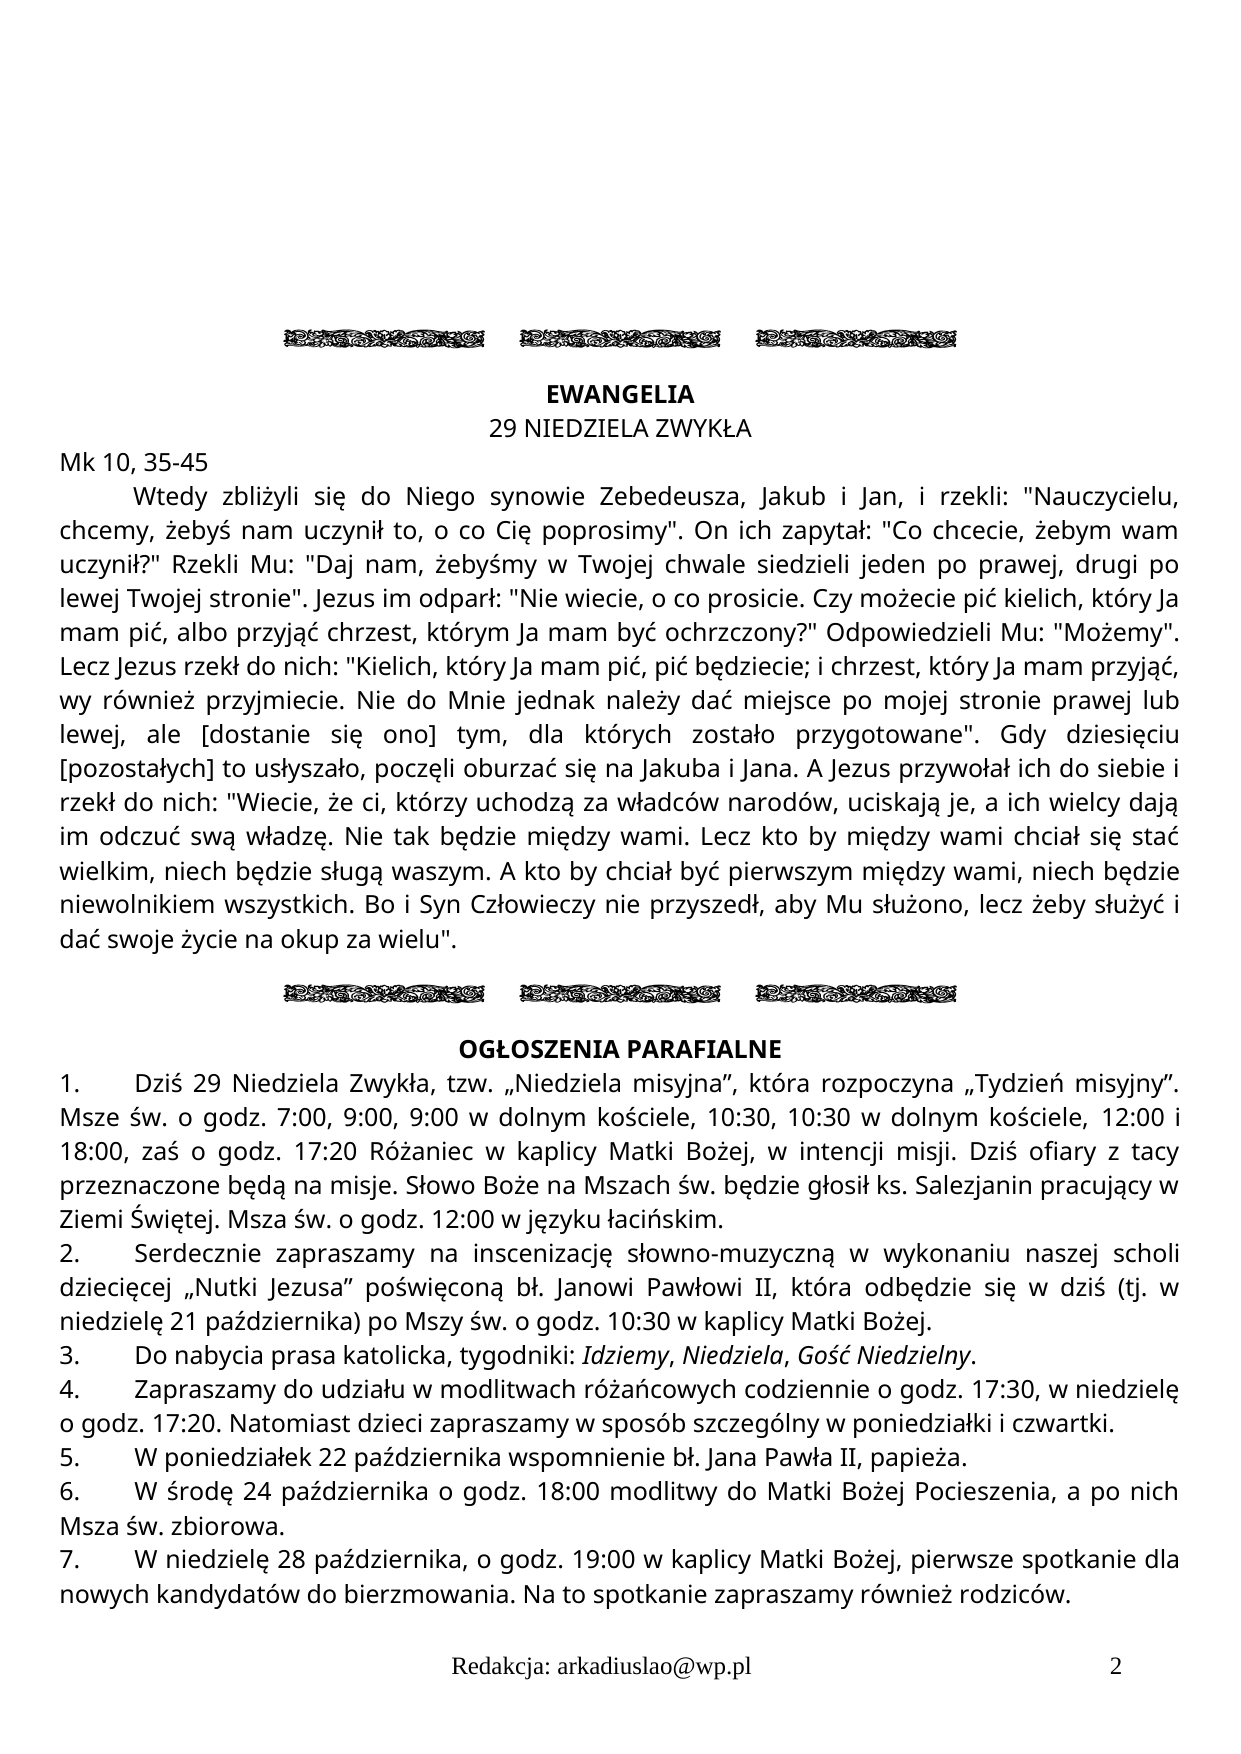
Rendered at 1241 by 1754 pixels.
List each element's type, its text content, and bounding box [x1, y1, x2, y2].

text 29 NIEDZIELA ZWYKŁA [59, 410, 1181, 444]
list Zapraszamy do udziału w modlitwach różańcowych codziennie o godz. 17:30, w niedzielę o godz. 17:20. Natomiast dzieci zapraszamy w sposób szczególny w poniedziałki i czwartki. [59, 1372, 1181, 1440]
picture [518, 328, 722, 349]
text Wtedy zbliżyli się do Niego synowie Zebedeusza, Jakub i Jan, i rzekli: "Nauczycielu, chcemy, żebyś nam uczynił to, o co Cię poprosimy". On ich zapytał: "Co chcecie, żebym wam uczynił?" Rzekli Mu: "Daj nam, żebyśmy w Twojej chwale siedzieli jeden po prawej, drugi po lewej Twojej stronie". Jezus im odparł: "Nie wiecie, o co prosicie. Czy możecie pić kielich, który Ja mam pić, albo przyjąć chrzest, którym Ja mam być ochrzczony?" Odpowiedzieli Mu: "Możemy". Lecz Jezus rzekł do nich: "Kielich, który Ja mam pić, pić będziecie; i chrzest, który Ja mam przyjąć, wy również przyjmiecie. Nie do Mnie jednak należy dać miejsce po mojej stronie prawej lub lewej, ale [dostanie się ono] tym, dla których zostało przygotowane". Gdy dziesięciu [pozostałych] to usłyszało, poczęli oburzać się na Jakuba i Jana. A Jezus przywołał ich do siebie i rzekł do nich: "Wiecie, że ci, którzy uchodzą za władców narodów, uciskają je, a ich wielcy dają im odczuć swą władzę. Nie tak będzie między wami. Lecz kto by między wami chciał się stać wielkim, niech będzie sługą waszym. A kto by chciał być pierwszym między wami, niech będzie niewolnikiem wszystkich. Bo i Syn Człowieczy nie przyszedł, aby Mu służono, lecz żeby służyć i dać swoje życie na okup za wielu". [59, 478, 1181, 955]
list Serdecznie zapraszamy na inscenizację słowno-muzyczną w wykonaniu naszej scholi dziecięcej „Nutki Jezusa” poświęconą bł. Janowi Pawłowi II, która odbędzie się w dziś (tj. w niedzielę 21 października) po Mszy św. o godz. 10:30 w kaplicy Matki Bożej. [59, 1236, 1181, 1338]
picture [754, 328, 958, 349]
list W poniedziałek 22 października wspomnienie bł. Jana Pawła II, papieża. [59, 1440, 1181, 1474]
picture [518, 983, 722, 1004]
text EWANGELIA [59, 376, 1181, 410]
picture [754, 983, 958, 1004]
list Dziś 29 Niedziela Zwykła, tzw. „Niedziela misyjna”, która rozpoczyna „Tydzień misyjny”. Msze św. o godz. 7:00, 9:00, 9:00 w dolnym kościele, 10:30, 10:30 w dolnym kościele, 12:00 i 18:00, zaś o godz. 17:20 Różaniec w kaplicy Matki Bożej, w intencji misji. Dziś ofiary z tacy przeznaczone będą na misje. Słowo Boże na Mszach św. będzie głosił ks. Salezjanin pracujący w Ziemi Świętej. Msza św. o godz. 12:00 w języku łacińskim. [59, 1065, 1181, 1236]
picture [282, 983, 486, 1004]
text Mk 10, 35-45 [59, 444, 1181, 478]
list W niedzielę 28 października, o godz. 19:00 w kaplicy Matki Bożej, pierwsze spotkanie dla nowych kandydatów do bierzmowania. Na to spotkanie zapraszamy również rodziców. [59, 1542, 1181, 1610]
list W środę 24 października o godz. 18:00 modlitwy do Matki Bożej Pocieszenia, a po nich Msza św. zbiorowa. [59, 1474, 1181, 1542]
picture [282, 328, 486, 349]
text OGŁOSZENIA PARAFIALNE [59, 1031, 1181, 1065]
list Do nabycia prasa katolicka, tygodniki: Idziemy, Niedziela, Gość Niedzielny. [59, 1338, 1181, 1372]
